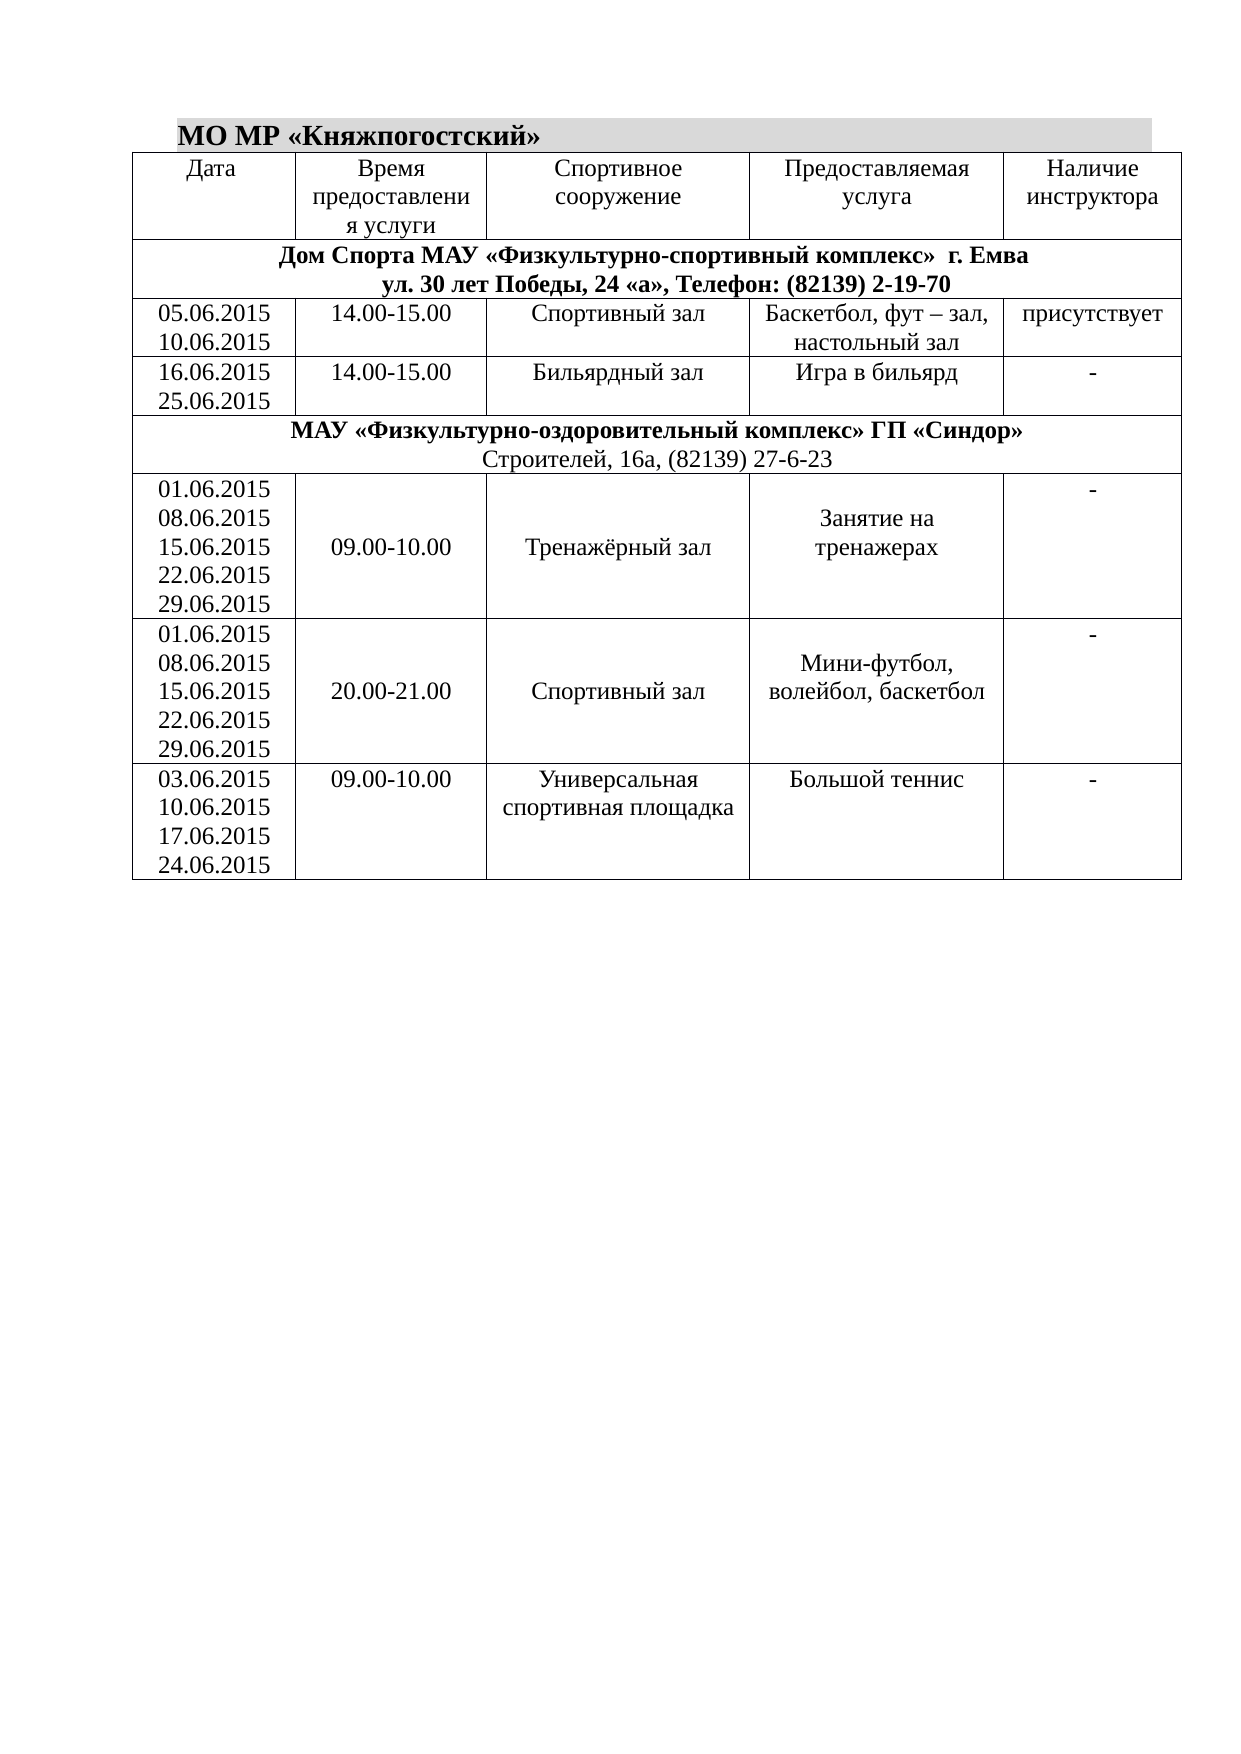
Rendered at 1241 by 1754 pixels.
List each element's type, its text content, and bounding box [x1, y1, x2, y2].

table_cell 14.00-15.00 [296, 299, 486, 356]
table_cell присутствует [1004, 299, 1181, 356]
table_cell - [1004, 357, 1181, 414]
table_cell 01.06.2015 08.06.2015 15.06.2015 22.06.2015 29.06.2015 [133, 474, 295, 618]
table_cell Игра в бильярд [750, 357, 1003, 414]
table_header Предоставляемая услуга [750, 153, 1003, 239]
table_header Спортивное сооружение [487, 153, 749, 239]
table_cell 09.00-10.00 [296, 474, 486, 618]
table_cell Дом Спорта МАУ «Физкультурно-спортивный комплекс» г. Емва ул. 30 лет Победы, 24 «а», Телефон: (82139) 2-19-70 [133, 240, 1181, 297]
table_cell Универсальная спортивная площадка [487, 764, 749, 879]
table_header Дата [133, 153, 295, 239]
table_cell Мини-футбол, волейбол, баскетбол [750, 619, 1003, 763]
text МО МР «Княжпогостский» [177, 118, 1152, 152]
table_cell 03.06.2015 10.06.2015 17.06.2015 24.06.2015 [133, 764, 295, 879]
table_cell Тренажёрный зал [487, 474, 749, 618]
table_cell 14.00-15.00 [296, 357, 486, 414]
table_cell Занятие на тренажерах [750, 474, 1003, 618]
table_cell - [1004, 764, 1181, 879]
table_cell Бильярдный зал [487, 357, 749, 414]
table_cell Баскетбол, фут – зал, настольный зал [750, 299, 1003, 356]
table_cell 05.06.2015 10.06.2015 [133, 299, 295, 356]
table_cell Спортивный зал [487, 299, 749, 356]
table_cell - [1004, 619, 1181, 763]
table_cell 01.06.2015 08.06.2015 15.06.2015 22.06.2015 29.06.2015 [133, 619, 295, 763]
table_cell Спортивный зал [487, 619, 749, 763]
table_cell 16.06.2015 25.06.2015 [133, 357, 295, 414]
table_header Время предоставления услуги [296, 153, 486, 239]
table_header Наличие инструктора [1004, 153, 1181, 239]
table_cell - [1004, 474, 1181, 618]
table_cell МАУ «Физкультурно-оздоровительный комплекс» ГП «Синдор» Строителей, 16а, (82139) 27-6-23 [133, 416, 1181, 473]
table_cell 09.00-10.00 [296, 764, 486, 879]
table_cell Большой теннис [750, 764, 1003, 879]
table_cell 20.00-21.00 [296, 619, 486, 763]
